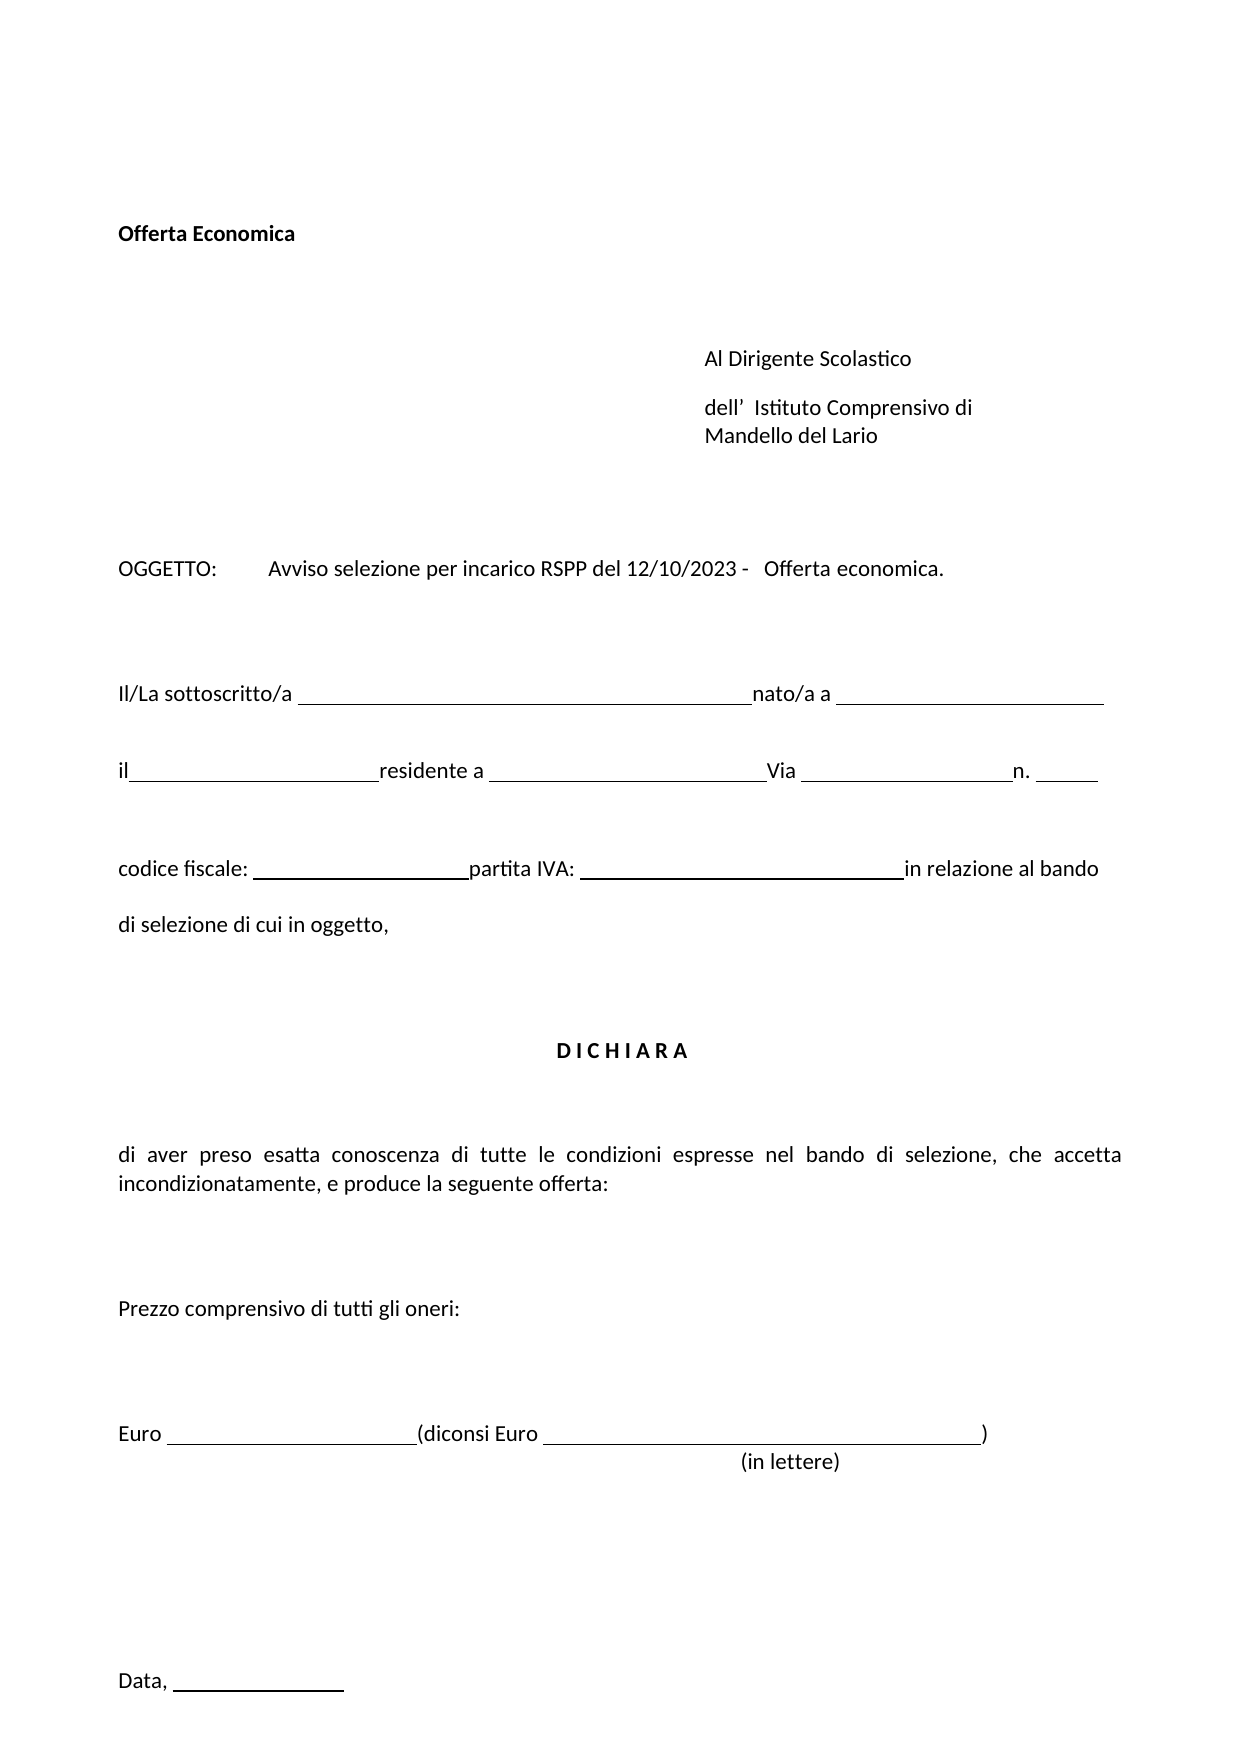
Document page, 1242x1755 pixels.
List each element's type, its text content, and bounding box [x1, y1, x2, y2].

text OGGETTO: Avviso selezione per incarico RSPP del 12/10/2023 - Offerta economica. [118, 554, 1110, 582]
text Mandello del Lario [704, 421, 1090, 449]
text il residente a Via n. [118, 757, 1137, 784]
text Prezzo comprensivo di tutti gli oneri: [118, 1294, 1137, 1322]
text Al Dirigente Scolastico [704, 344, 996, 373]
text codice fiscale: partita IVA: in relazione al bando di selezione di cui in oggetto, [118, 854, 1113, 938]
text dell’ Istituto Comprensivo di [704, 393, 1090, 421]
text Euro (diconsi Euro ) (in lettere) [118, 1419, 997, 1476]
text Offerta Economica [118, 219, 1137, 246]
text D I C H I A R A [551, 1036, 692, 1064]
text di aver preso esatta conoscenza di tutte le condizioni espresse nel bando di selezione, che accetta incondizionatamente, e produce la seguente offerta: [118, 1141, 1129, 1197]
text Il/La sottoscritto/a nato/a a [118, 680, 1137, 707]
text Data, [118, 1666, 352, 1694]
